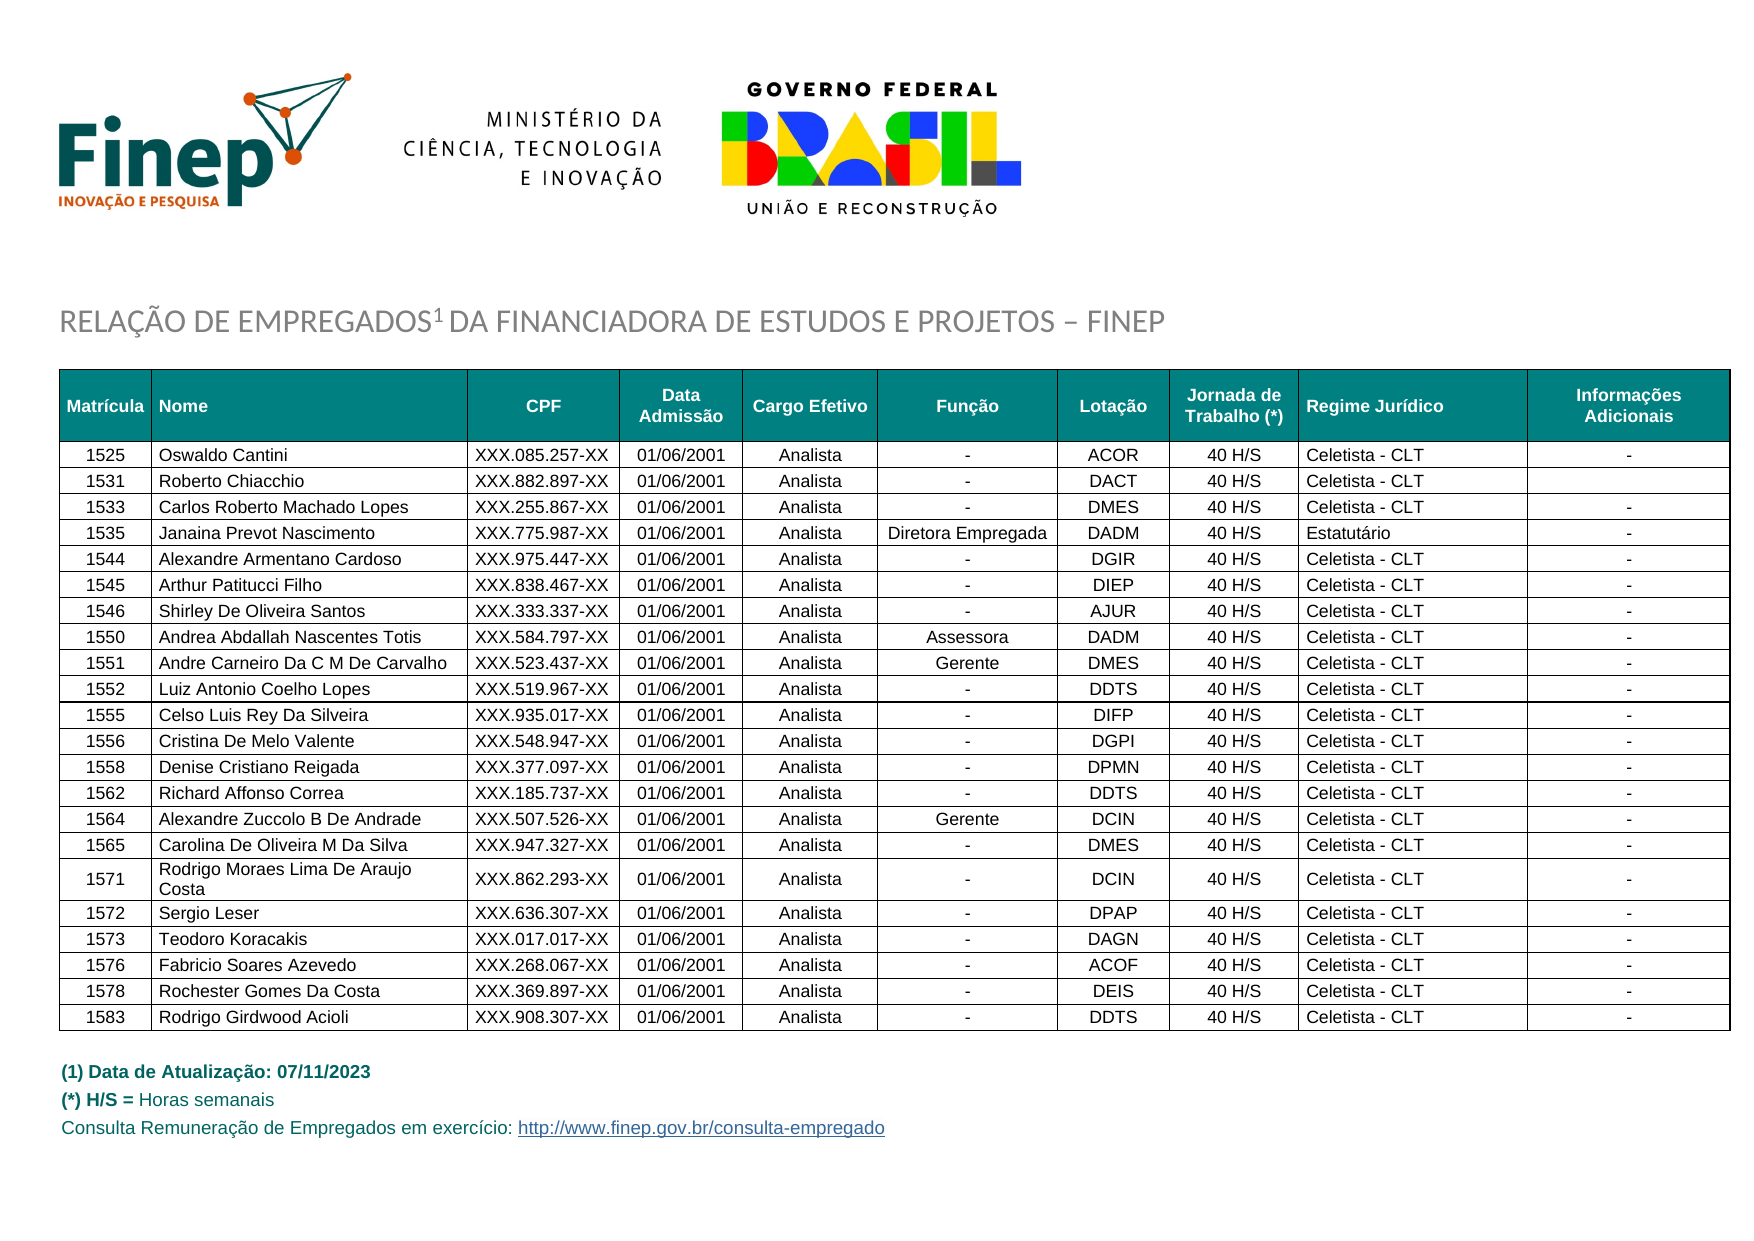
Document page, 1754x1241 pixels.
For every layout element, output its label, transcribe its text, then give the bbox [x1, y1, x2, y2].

table_cell DAGN [1058, 927, 1169, 952]
table_cell - [1528, 729, 1729, 753]
table_cell XXX.947.327-XX [468, 833, 619, 858]
table_cell 40 H/S [1170, 703, 1298, 727]
table_cell 40 H/S [1170, 979, 1298, 1004]
table_cell DPAP [1058, 901, 1169, 926]
table_cell Analista [743, 859, 877, 899]
table_cell Celetista - CLT [1299, 650, 1527, 675]
table_cell DGIR [1058, 546, 1169, 571]
table_cell Analista [743, 624, 877, 649]
table_cell - [1528, 442, 1729, 467]
table_cell DACT [1058, 468, 1169, 493]
table_header Regime Jurídico [1299, 370, 1527, 441]
table_cell DMES [1058, 494, 1169, 519]
table_cell - [878, 859, 1057, 899]
table_cell 1535 [60, 520, 151, 545]
table_cell Alexandre Armentano Cardoso [152, 546, 467, 571]
table_cell XXX.085.257-XX [468, 442, 619, 467]
table_cell 40 H/S [1170, 494, 1298, 519]
table_cell XXX.882.897-XX [468, 468, 619, 493]
table_cell 1558 [60, 755, 151, 779]
table_header Informações Adicionais [1528, 370, 1729, 441]
table_cell Luiz Antonio Coelho Lopes [152, 676, 467, 701]
table_cell DDTS [1058, 1005, 1169, 1030]
table_cell 01/06/2001 [620, 624, 742, 649]
table_cell Celetista - CLT [1299, 979, 1527, 1004]
table_cell - [878, 833, 1057, 858]
table_cell 01/06/2001 [620, 927, 742, 952]
table_cell - [878, 979, 1057, 1004]
table_cell 40 H/S [1170, 650, 1298, 675]
table_cell - [878, 546, 1057, 571]
table_cell 01/06/2001 [620, 979, 742, 1004]
table_cell DIEP [1058, 572, 1169, 597]
table_cell DDTS [1058, 781, 1169, 806]
table_cell XXX.548.947-XX [468, 729, 619, 753]
table_cell Oswaldo Cantini [152, 442, 467, 467]
table_cell AJUR [1058, 598, 1169, 623]
table_cell Gerente [878, 650, 1057, 675]
table_cell Analista [743, 494, 877, 519]
table_cell 1572 [60, 901, 151, 926]
table_cell Analista [743, 1005, 877, 1030]
table_header CPF [468, 370, 619, 441]
table_cell 40 H/S [1170, 859, 1298, 899]
table_cell XXX.636.307-XX [468, 901, 619, 926]
table_cell XXX.838.467-XX [468, 572, 619, 597]
table_cell Celetista - CLT [1299, 1005, 1527, 1030]
table_cell Analista [743, 833, 877, 858]
table_cell ACOR [1058, 442, 1169, 467]
table_cell 01/06/2001 [620, 598, 742, 623]
table_cell Celetista - CLT [1299, 833, 1527, 858]
table_cell Cristina De Melo Valente [152, 729, 467, 753]
table_cell 40 H/S [1170, 572, 1298, 597]
table_header Jornada de Trabalho (*) [1170, 370, 1298, 441]
table_cell Sergio Leser [152, 901, 467, 926]
table_cell 01/06/2001 [620, 1005, 742, 1030]
table_cell Analista [743, 953, 877, 978]
table_cell 40 H/S [1170, 624, 1298, 649]
table_cell DPMN [1058, 755, 1169, 779]
table_cell Analista [743, 901, 877, 926]
table_cell - [1528, 833, 1729, 858]
table_cell - [1528, 676, 1729, 701]
table_cell Celetista - CLT [1299, 901, 1527, 926]
table_cell Arthur Patitucci Filho [152, 572, 467, 597]
table_cell XXX.185.737-XX [468, 781, 619, 806]
table_cell Carolina De Oliveira M Da Silva [152, 833, 467, 858]
table_cell 1571 [60, 859, 151, 899]
table_cell Analista [743, 676, 877, 701]
table_cell Celetista - CLT [1299, 953, 1527, 978]
table_cell 1562 [60, 781, 151, 806]
table_cell - [1528, 859, 1729, 899]
table_cell Celetista - CLT [1299, 927, 1527, 952]
table_cell ACOF [1058, 953, 1169, 978]
table_cell - [1528, 927, 1729, 952]
table_cell Celetista - CLT [1299, 703, 1527, 727]
table_cell DCIN [1058, 859, 1169, 899]
table_cell Celetista - CLT [1299, 468, 1527, 493]
table_cell Analista [743, 546, 877, 571]
table_header Matrícula [60, 370, 151, 441]
table_cell Rodrigo Moraes Lima De Araujo Costa [152, 859, 467, 899]
table_cell [1528, 468, 1729, 493]
table_cell - [1528, 546, 1729, 571]
table_cell XXX.017.017-XX [468, 927, 619, 952]
table_header Nome [152, 370, 467, 441]
table_cell 40 H/S [1170, 755, 1298, 779]
table_cell XXX.523.437-XX [468, 650, 619, 675]
table_cell 1545 [60, 572, 151, 597]
table_cell - [878, 676, 1057, 701]
table_cell XXX.268.067-XX [468, 953, 619, 978]
table_cell 1556 [60, 729, 151, 753]
table_cell 40 H/S [1170, 927, 1298, 952]
table_cell 40 H/S [1170, 598, 1298, 623]
table_cell XXX.369.897-XX [468, 979, 619, 1004]
table_cell - [878, 1005, 1057, 1030]
table_cell Analista [743, 442, 877, 467]
table_cell 40 H/S [1170, 676, 1298, 701]
table_cell 1525 [60, 442, 151, 467]
table_cell - [878, 442, 1057, 467]
table_cell Diretora Empregada [878, 520, 1057, 545]
table_cell Celetista - CLT [1299, 442, 1527, 467]
table_cell XXX.584.797-XX [468, 624, 619, 649]
table_cell - [878, 953, 1057, 978]
table_cell Gerente [878, 807, 1057, 832]
table_cell Rodrigo Girdwood Acioli [152, 1005, 467, 1030]
table_cell 40 H/S [1170, 520, 1298, 545]
table_cell Analista [743, 572, 877, 597]
table_cell 40 H/S [1170, 833, 1298, 858]
table_cell 1565 [60, 833, 151, 858]
table_cell XXX.255.867-XX [468, 494, 619, 519]
table_cell Analista [743, 520, 877, 545]
table_cell 01/06/2001 [620, 546, 742, 571]
table_cell DMES [1058, 833, 1169, 858]
table_cell 01/06/2001 [620, 953, 742, 978]
table_cell 1551 [60, 650, 151, 675]
table_cell Richard Affonso Correa [152, 781, 467, 806]
table_cell 01/06/2001 [620, 442, 742, 467]
table_cell XXX.377.097-XX [468, 755, 619, 779]
table_cell - [1528, 703, 1729, 727]
table_cell 1583 [60, 1005, 151, 1030]
table_cell Roberto Chiacchio [152, 468, 467, 493]
table_cell - [1528, 807, 1729, 832]
table_cell 40 H/S [1170, 546, 1298, 571]
table_cell - [1528, 979, 1729, 1004]
table_cell Celetista - CLT [1299, 598, 1527, 623]
table_cell 01/06/2001 [620, 901, 742, 926]
table_cell Celetista - CLT [1299, 624, 1527, 649]
table_cell - [1528, 520, 1729, 545]
table_cell 1544 [60, 546, 151, 571]
table_cell 1564 [60, 807, 151, 832]
table_cell Andrea Abdallah Nascentes Totis [152, 624, 467, 649]
table_cell Celetista - CLT [1299, 572, 1527, 597]
table_cell Analista [743, 755, 877, 779]
table_cell 1555 [60, 703, 151, 727]
table_cell - [1528, 953, 1729, 978]
table_cell 1546 [60, 598, 151, 623]
table_cell - [878, 598, 1057, 623]
table_cell 1573 [60, 927, 151, 952]
table_cell 01/06/2001 [620, 676, 742, 701]
table_cell 1531 [60, 468, 151, 493]
table_cell - [878, 729, 1057, 753]
table_cell - [1528, 781, 1729, 806]
table_cell 1576 [60, 953, 151, 978]
table_cell 40 H/S [1170, 807, 1298, 832]
table_cell Shirley De Oliveira Santos [152, 598, 467, 623]
table_cell DCIN [1058, 807, 1169, 832]
table_header Cargo Efetivo [743, 370, 877, 441]
table_header Lotação [1058, 370, 1169, 441]
table_cell Analista [743, 781, 877, 806]
table_cell Analista [743, 703, 877, 727]
table_cell 40 H/S [1170, 729, 1298, 753]
table_cell 40 H/S [1170, 468, 1298, 493]
table_cell - [1528, 494, 1729, 519]
table_cell Celetista - CLT [1299, 494, 1527, 519]
table_cell 40 H/S [1170, 781, 1298, 806]
table_cell XXX.908.307-XX [468, 1005, 619, 1030]
table_cell 01/06/2001 [620, 468, 742, 493]
table_cell DDTS [1058, 676, 1169, 701]
table_cell - [878, 572, 1057, 597]
table_cell 01/06/2001 [620, 572, 742, 597]
table_cell - [1528, 572, 1729, 597]
table_cell - [1528, 598, 1729, 623]
table_cell Andre Carneiro Da C M De Carvalho [152, 650, 467, 675]
table_cell 01/06/2001 [620, 703, 742, 727]
table_cell 01/06/2001 [620, 729, 742, 753]
table_cell Celso Luis Rey Da Silveira [152, 703, 467, 727]
table_cell Estatutário [1299, 520, 1527, 545]
table_cell XXX.519.967-XX [468, 676, 619, 701]
table_cell DMES [1058, 650, 1169, 675]
table_cell XXX.333.337-XX [468, 598, 619, 623]
table_cell Celetista - CLT [1299, 676, 1527, 701]
table_cell - [878, 901, 1057, 926]
table_cell Janaina Prevot Nascimento [152, 520, 467, 545]
table_cell - [1528, 650, 1729, 675]
table_cell Analista [743, 650, 877, 675]
table_cell Carlos Roberto Machado Lopes [152, 494, 467, 519]
table_cell 40 H/S [1170, 1005, 1298, 1030]
table_cell - [878, 755, 1057, 779]
table_cell - [878, 781, 1057, 806]
table_cell 01/06/2001 [620, 833, 742, 858]
table_cell XXX.775.987-XX [468, 520, 619, 545]
table_cell 01/06/2001 [620, 781, 742, 806]
table_cell Fabricio Soares Azevedo [152, 953, 467, 978]
table_cell Analista [743, 807, 877, 832]
table_cell XXX.862.293-XX [468, 859, 619, 899]
table_cell - [878, 703, 1057, 727]
table_cell - [1528, 624, 1729, 649]
table_cell - [1528, 901, 1729, 926]
table_cell 01/06/2001 [620, 494, 742, 519]
table_cell Celetista - CLT [1299, 807, 1527, 832]
table_cell Analista [743, 979, 877, 1004]
table_cell Celetista - CLT [1299, 781, 1527, 806]
table_cell Celetista - CLT [1299, 546, 1527, 571]
table_cell - [1528, 755, 1729, 779]
table_cell DIFP [1058, 703, 1169, 727]
table_cell - [1528, 1005, 1729, 1030]
table_cell DEIS [1058, 979, 1169, 1004]
table_cell DGPI [1058, 729, 1169, 753]
table_cell DADM [1058, 520, 1169, 545]
table_cell 40 H/S [1170, 901, 1298, 926]
table_cell Analista [743, 468, 877, 493]
table_cell XXX.975.447-XX [468, 546, 619, 571]
table_cell Analista [743, 927, 877, 952]
table_cell Analista [743, 598, 877, 623]
table_cell DADM [1058, 624, 1169, 649]
table_cell Alexandre Zuccolo B De Andrade [152, 807, 467, 832]
table_cell Celetista - CLT [1299, 729, 1527, 753]
table_cell 1578 [60, 979, 151, 1004]
table_cell - [878, 927, 1057, 952]
table_cell - [878, 494, 1057, 519]
table_cell Rochester Gomes Da Costa [152, 979, 467, 1004]
table_cell Teodoro Koracakis [152, 927, 467, 952]
table_cell Denise Cristiano Reigada [152, 755, 467, 779]
table_cell 1533 [60, 494, 151, 519]
table_cell XXX.507.526-XX [468, 807, 619, 832]
table_cell 1550 [60, 624, 151, 649]
table_header Data Admissão [620, 370, 742, 441]
table_cell 01/06/2001 [620, 859, 742, 899]
table_cell Assessora [878, 624, 1057, 649]
table_cell 01/06/2001 [620, 520, 742, 545]
table_cell 1552 [60, 676, 151, 701]
table_cell 40 H/S [1170, 442, 1298, 467]
table_cell 01/06/2001 [620, 650, 742, 675]
table_cell Analista [743, 729, 877, 753]
table_cell XXX.935.017-XX [468, 703, 619, 727]
table_cell Celetista - CLT [1299, 755, 1527, 779]
table_cell - [878, 468, 1057, 493]
table_cell 01/06/2001 [620, 755, 742, 779]
table_header Função [878, 370, 1057, 441]
table_cell 40 H/S [1170, 953, 1298, 978]
table_cell Celetista - CLT [1299, 859, 1527, 899]
table_cell 01/06/2001 [620, 807, 742, 832]
